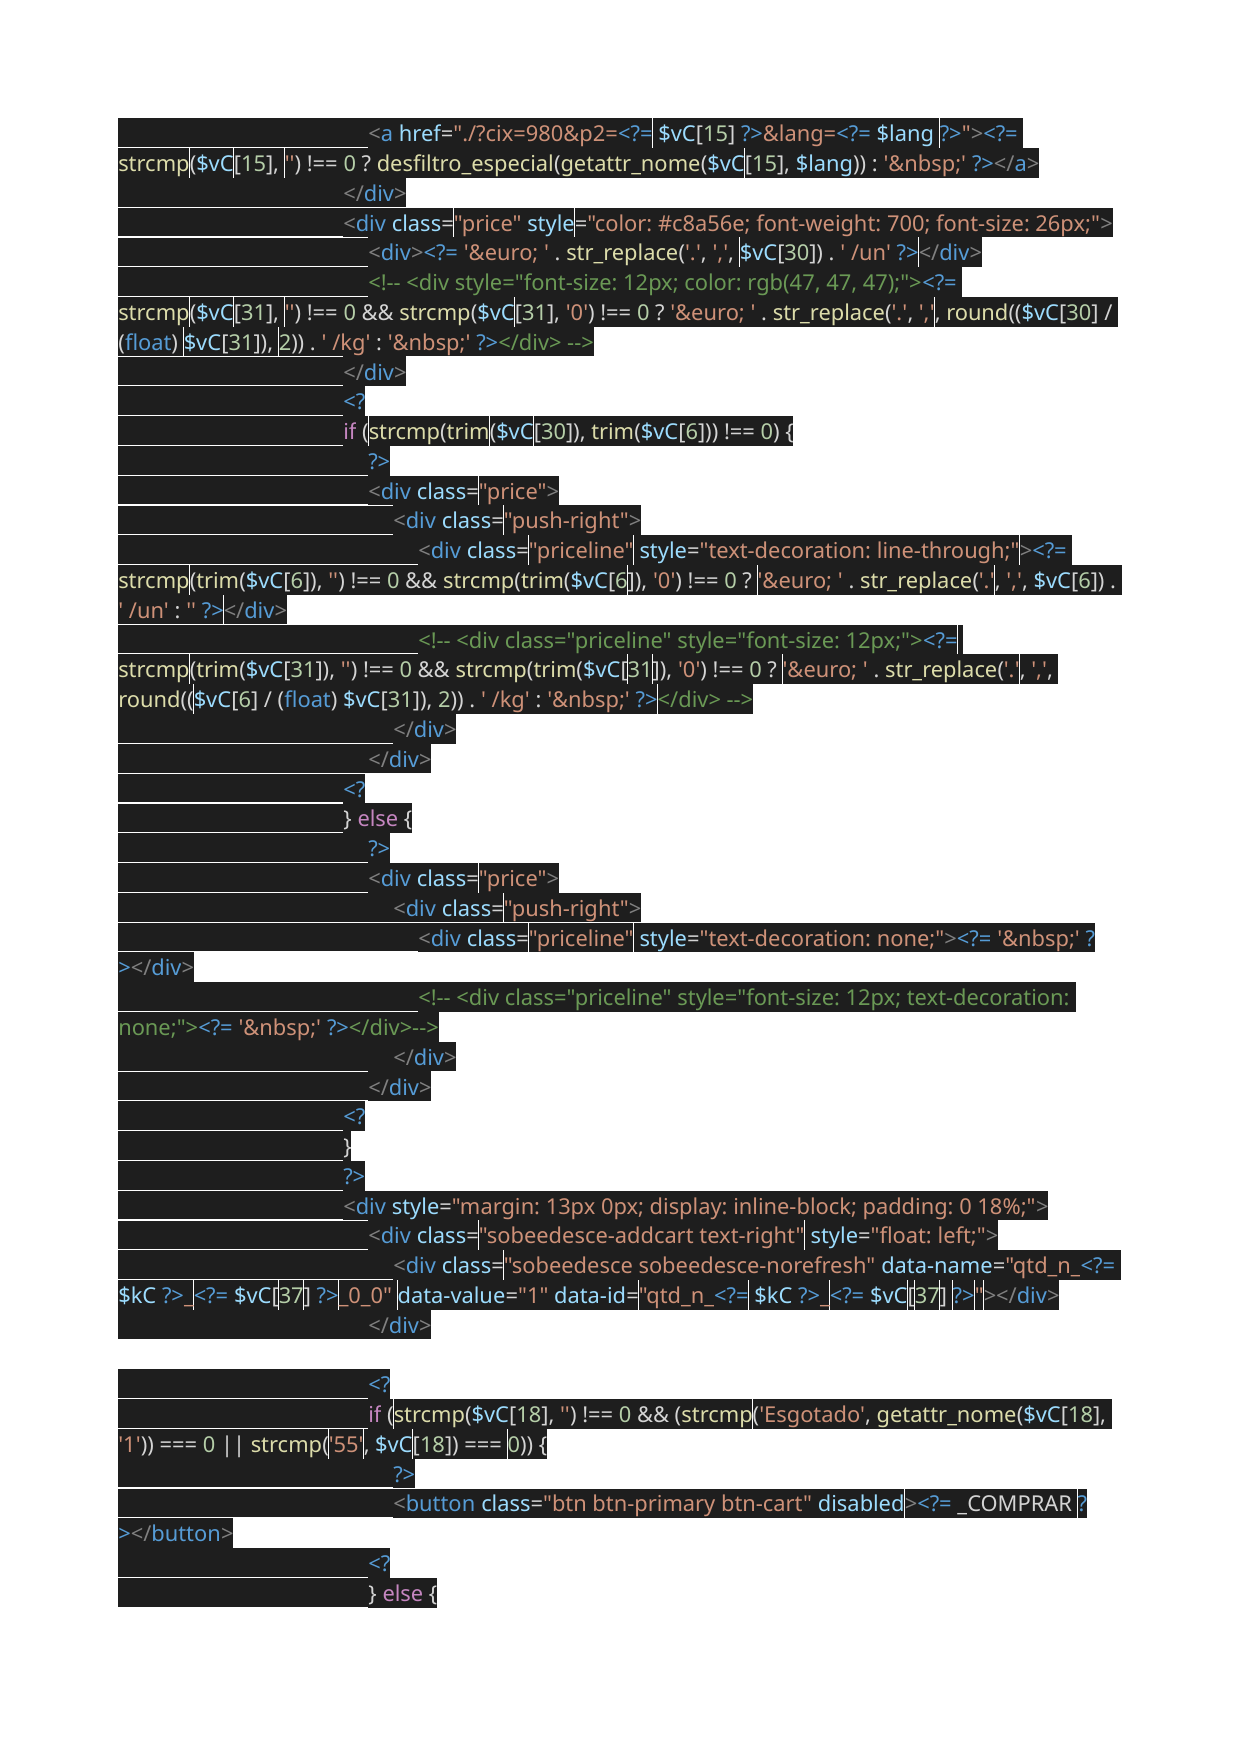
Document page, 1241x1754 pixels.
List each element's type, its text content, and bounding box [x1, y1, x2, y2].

text </div> [118, 714, 1122, 744]
text if (strcmp($vC[18], '') !== 0 && (strcmp('Esgotado', getattr_nome($vC[18], '1')) === 0 || strcmp('55', $vC[18]) === 0)) { [118, 1399, 1122, 1459]
text <div class="priceline" style="text-decoration: line-through;"><?= strcmp(trim($vC[6]), '') !== 0 && strcmp(trim($vC[6]), '0') !== 0 ? '&euro; ' . str_replace('.', ',', $vC[6]) . ' /un' : '' ?></div> [118, 535, 1122, 624]
text ?> [118, 833, 1122, 863]
text ?> [118, 446, 1122, 476]
text <!-- <div style="font-size: 12px; color: rgb(47, 47, 47);"><?= strcmp($vC[31], '') !== 0 && strcmp($vC[31], '0') !== 0 ? '&euro; ' . str_replace('.', ',', round(($vC[30] / (float) $vC[31]), 2)) . ' /kg' : '&nbsp;' ?></div> --> [118, 267, 1122, 356]
text <!-- <div class="priceline" style="font-size: 12px;"><?= strcmp(trim($vC[31]), '') !== 0 && strcmp(trim($vC[31]), '0') !== 0 ? '&euro; ' . str_replace('.', ',', round(($vC[6] / (float) $vC[31]), 2)) . ' /kg' : '&nbsp;' ?></div> --> [118, 624, 1122, 714]
text <a href="./?cix=980&p2=<?= $vC[15] ?>&lang=<?= $lang ?>"><?= strcmp($vC[15], '') !== 0 ? desfiltro_especial(getattr_nome($vC[15], $lang)) : '&nbsp;' ?></a> [118, 118, 1122, 178]
text if (strcmp(trim($vC[30]), trim($vC[6])) !== 0) { [118, 416, 1122, 446]
text <div><?= '&euro; ' . str_replace('.', ',', $vC[30]) . ' /un' ?></div> [118, 237, 1122, 267]
text <!-- <div class="priceline" style="font-size: 12px; text-decoration: none;"><?= '&nbsp;' ?></div>--> [118, 982, 1122, 1042]
text <? [118, 1369, 1122, 1399]
text <div class="price"> [118, 863, 1122, 893]
text } else { [118, 1578, 1122, 1608]
text <div class="priceline" style="text-decoration: none;"><?= '&nbsp;' ?></div> [118, 922, 1122, 982]
text </div> [118, 1310, 1122, 1339]
text </div> [118, 178, 1122, 207]
text } else { [118, 803, 1122, 833]
text ?> [118, 1161, 1122, 1191]
text <div style="margin: 13px 0px; display: inline-block; padding: 0 18%;"> [118, 1191, 1122, 1220]
text } [118, 1131, 1122, 1161]
text <? [118, 386, 1122, 416]
text <div class="price"> [118, 476, 1122, 505]
text <? [118, 1548, 1122, 1578]
text <div class="sobeedesce sobeedesce-norefresh" data-name="qtd_n_<?= $kC ?>_<?= $vC[37] ?>_0_0" data-value="1" data-id="qtd_n_<?= $kC ?>_<?= $vC[37] ?>"></div> [118, 1250, 1122, 1310]
text <div class="price" style="color: #c8a56e; font-weight: 700; font-size: 26px;"> [118, 207, 1122, 237]
text <button class="btn btn-primary btn-cart" disabled><?= _COMPRAR ?></button> [118, 1488, 1122, 1548]
text <div class="sobeedesce-addcart text-right" style="float: left;"> [118, 1220, 1122, 1250]
text ?> [118, 1459, 1122, 1488]
text </div> [118, 744, 1122, 773]
text <? [118, 773, 1122, 803]
text <div class="push-right"> [118, 505, 1122, 535]
text <div class="push-right"> [118, 893, 1122, 922]
text </div> [118, 1071, 1122, 1101]
text <? [118, 1101, 1122, 1131]
text </div> [118, 1042, 1122, 1071]
text </div> [118, 356, 1122, 386]
